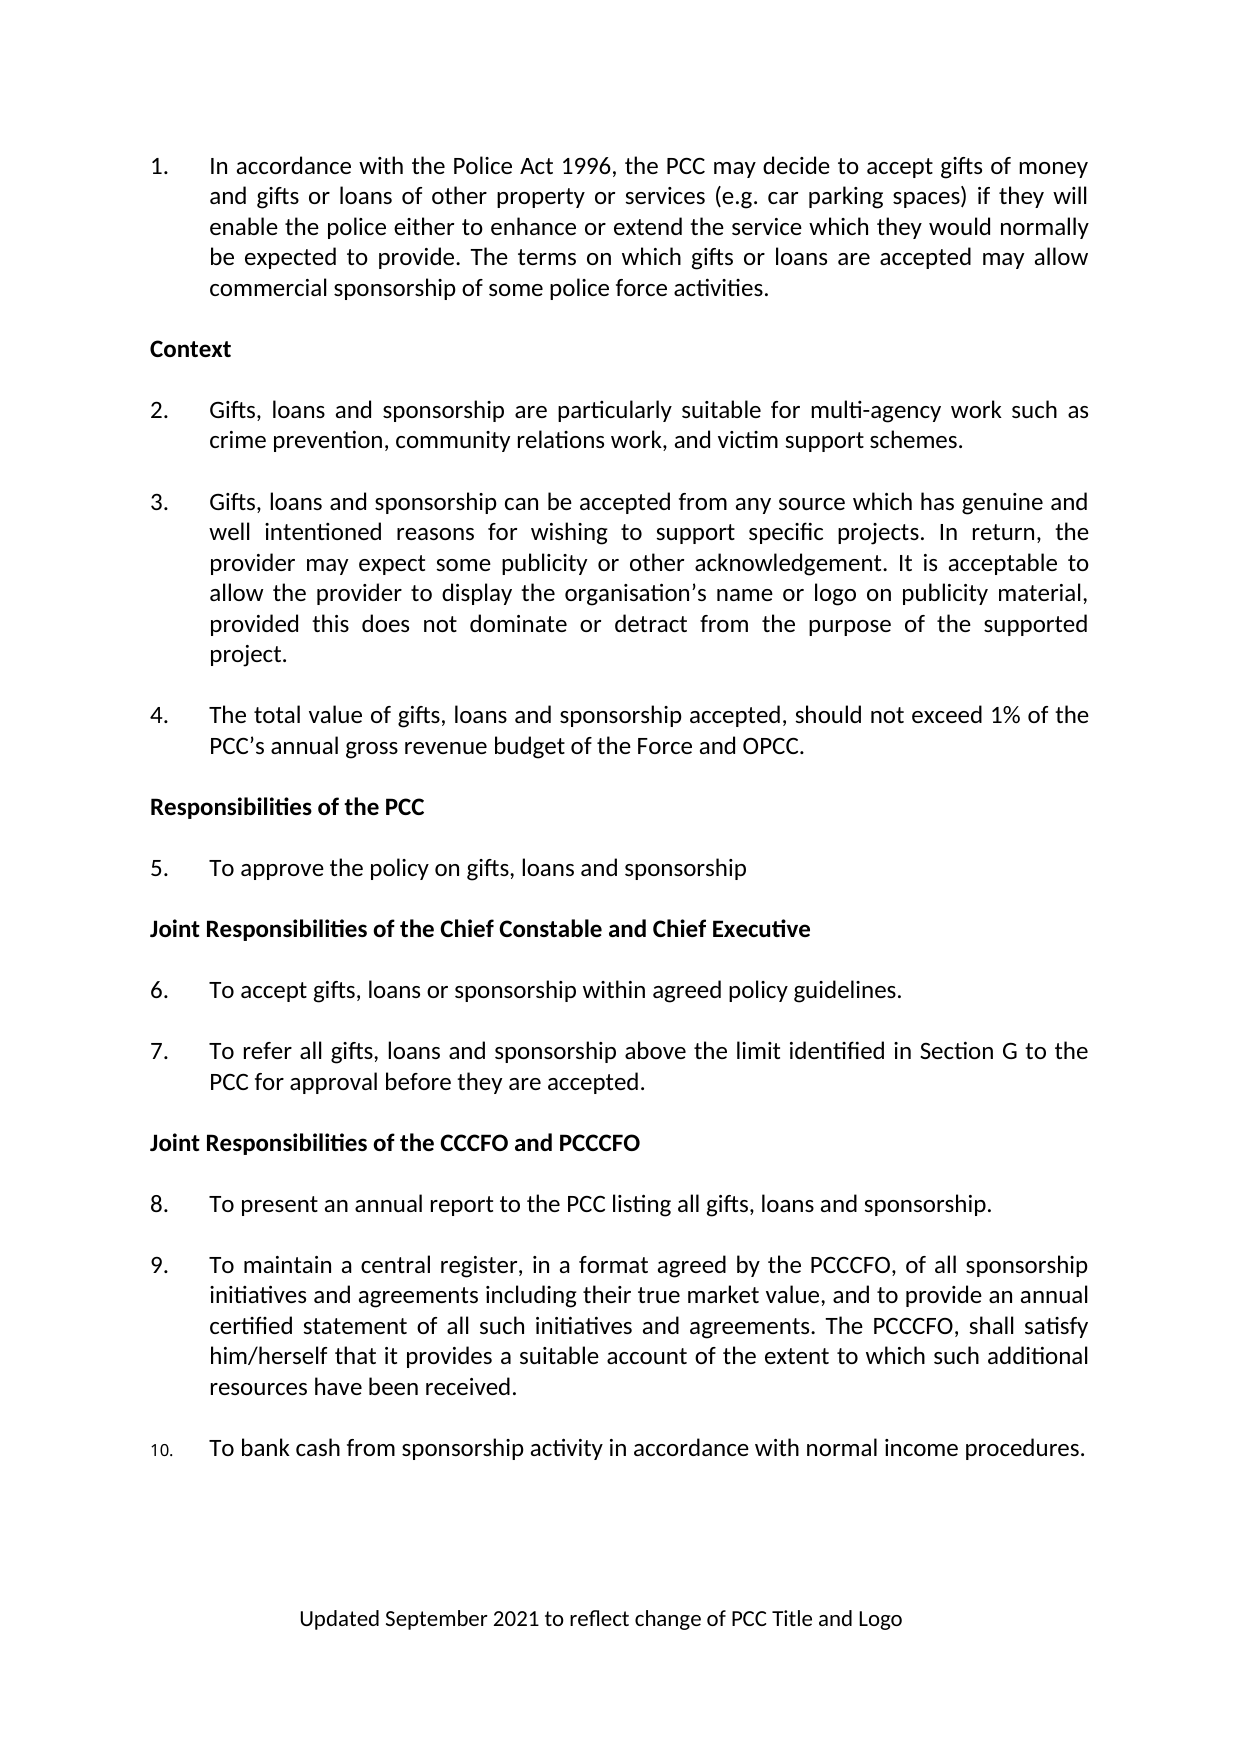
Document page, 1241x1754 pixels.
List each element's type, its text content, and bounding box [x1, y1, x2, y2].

list Gifts, loans and sponsorship can be accepted from any source which has genuine and well intentioned reasons for wishing to support specific projects. In return, the provider may expect some publicity or other acknowledgement. It is acceptable to allow the provider to display the organisation’s name or logo on publicity material, provided this does not dominate or detract from the purpose of the supported project. [150, 486, 1090, 669]
list To maintain a central register, in a format agreed by the PCCCFO, of all sponsorship initiatives and agreements including their true market value, and to provide an annual certified statement of all such initiatives and agreements. The PCCCFO, shall satisfy him/herself that it provides a suitable account of the extent to which such additional resources have been received. [150, 1249, 1090, 1401]
subtitle Joint Responsibilities of the CCCFO and PCCCFO [150, 1127, 1090, 1157]
list To accept gifts, loans or sponsorship within agreed policy guidelines. [150, 974, 1090, 1004]
list Gifts, loans and sponsorship are particularly suitable for multi-agency work such as crime prevention, community relations work, and victim support schemes. [150, 394, 1090, 455]
list To bank cash from sponsorship activity in accordance with normal income procedures. [150, 1432, 1090, 1462]
list To present an annual report to the PCC listing all gifts, loans and sponsorship. [150, 1188, 1090, 1218]
list To refer all gifts, loans and sponsorship above the limit identified in Section G to the PCC for approval before they are accepted. [150, 1035, 1090, 1096]
subtitle Context [150, 333, 1090, 364]
subtitle Joint Responsibilities of the Chief Constable and Chief Executive [150, 913, 1090, 943]
list In accordance with the Police Act 1996, the PCC may decide to accept gifts of money and gifts or loans of other property or services (e.g. car parking spaces) if they will enable the police either to enhance or extend the service which they would normally be expected to provide. The terms on which gifts or loans are accepted may allow commercial sponsorship of some police force activities. [150, 150, 1090, 303]
list To approve the policy on gifts, loans and sponsorship [150, 852, 1090, 882]
list The total value of gifts, loans and sponsorship accepted, should not exceed 1% of the PCC’s annual gross revenue budget of the Force and OPCC. [150, 699, 1090, 760]
subtitle Responsibilities of the PCC [150, 791, 1090, 821]
